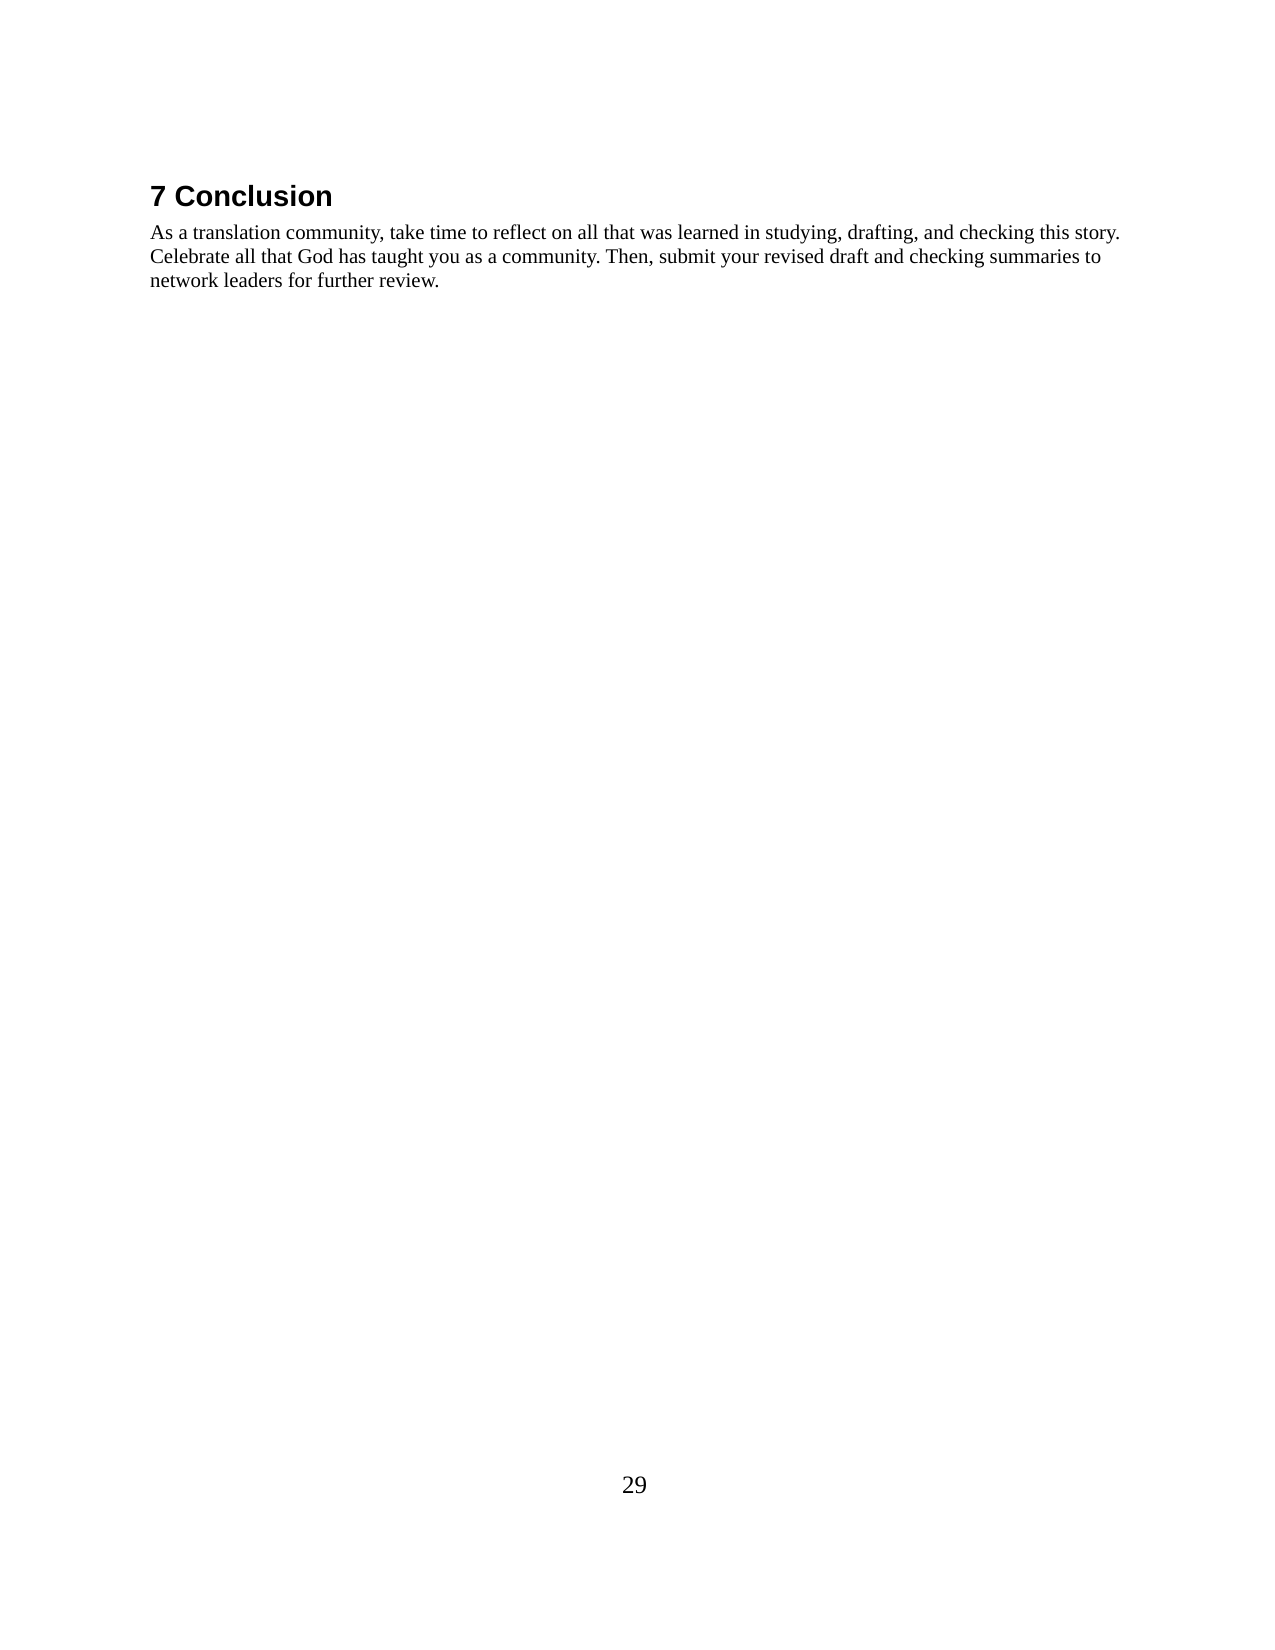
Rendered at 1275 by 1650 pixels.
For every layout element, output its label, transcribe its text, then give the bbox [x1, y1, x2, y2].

subtitle 7 Conclusion [150, 179, 1125, 212]
text As a translation community, take time to reflect on all that was learned in studying, drafting, and checking this story. Celebrate all that God has taught you as a community. Then, submit your revised draft and checking summaries to network leaders for further review. [150, 220, 1125, 292]
